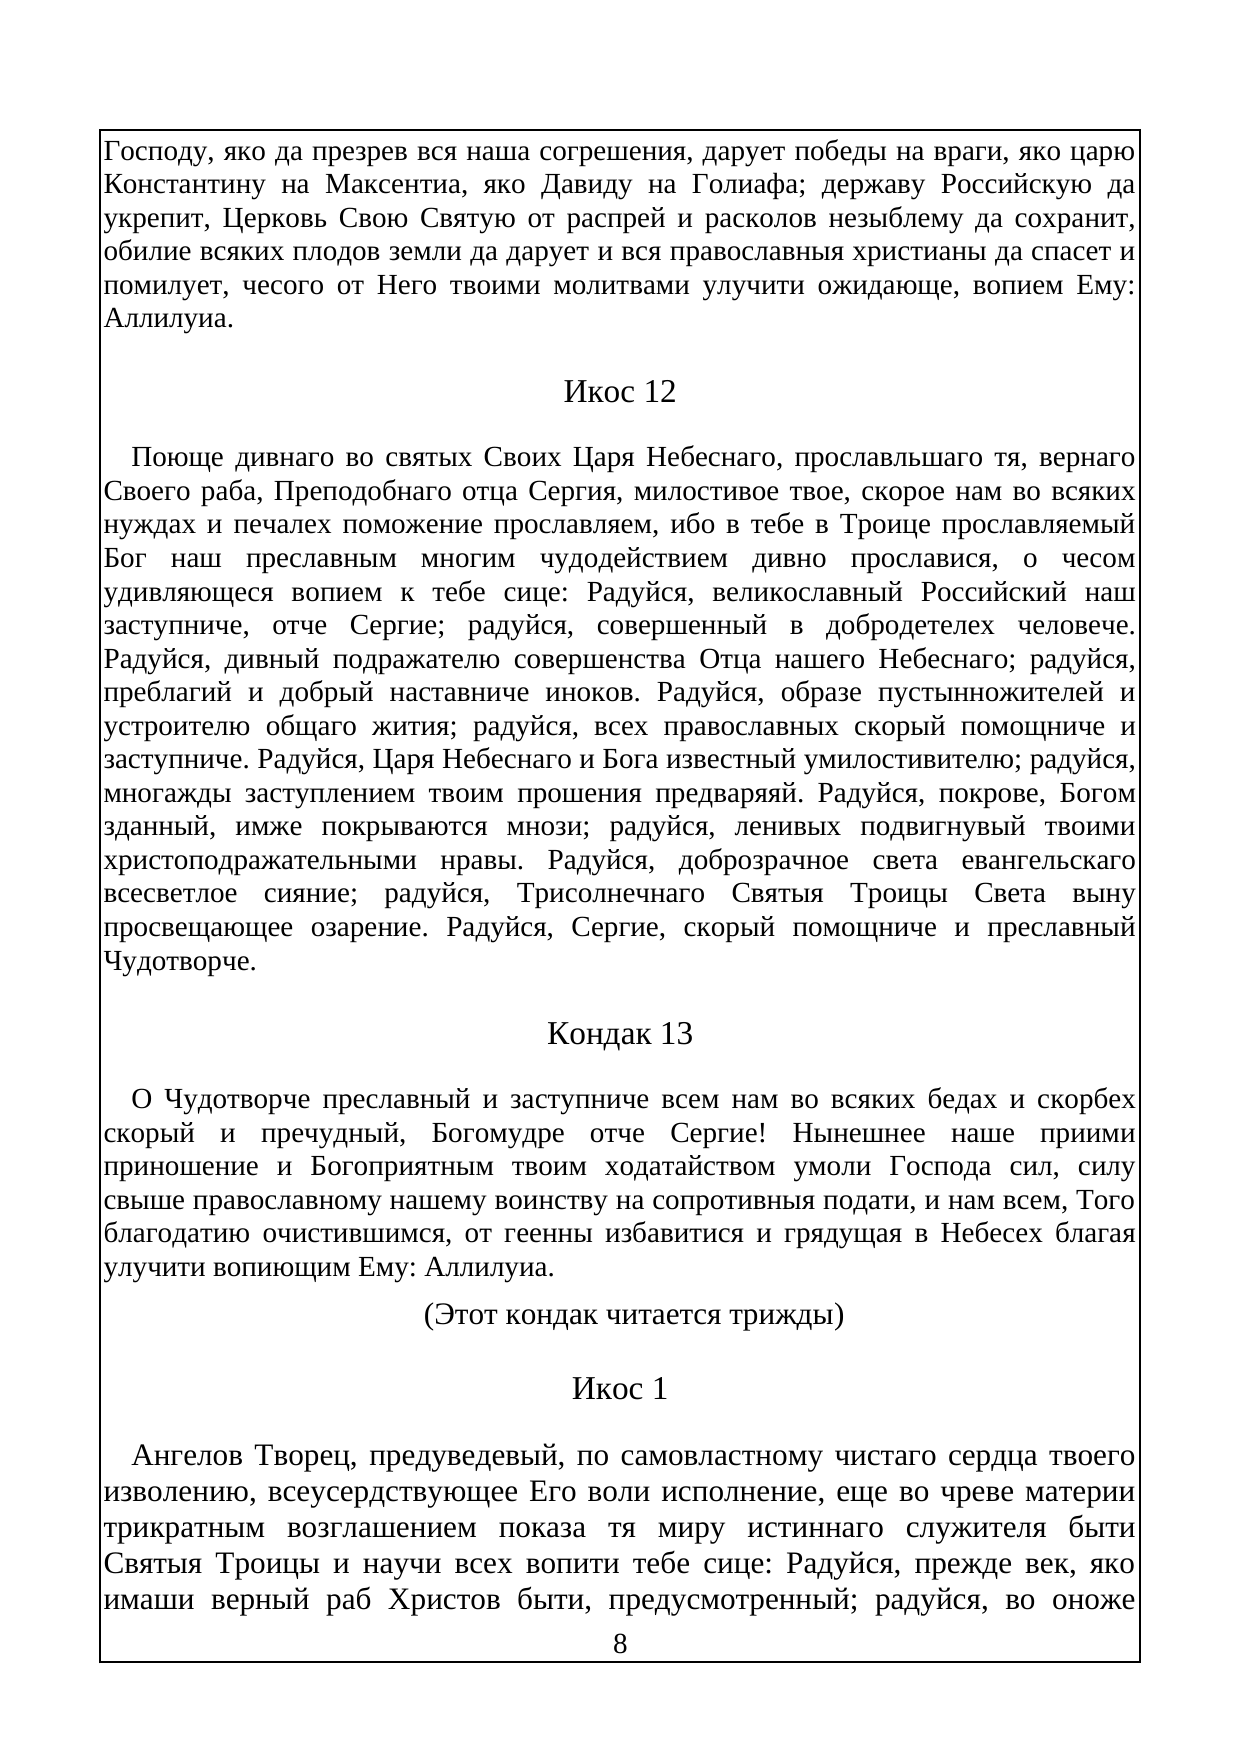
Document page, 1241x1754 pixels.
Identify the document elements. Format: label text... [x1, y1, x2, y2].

text Ангелов Творец, предуведевый, по самовластному чистаго сердца твоего изволению, всеусердствующее Его воли исполнение, еще во чреве материи трикратным возглашением показа тя миру истиннаго служителя быти Святыя Троицы и научи всех вопити тебе сице: Радуйся, прежде век, яко имаши верный раб Христов быти, предусмотренный; радуйся, во оноже [103, 1436, 1137, 1616]
subtitle Икос 1 [103, 1369, 1137, 1407]
text О Чудотворче преславный и заступниче всем нам во всяких бедах и скорбех скорый и пречудный, Богомудре отче Сергие! Нынешнее наше приими приношение и Богоприятным твоим ходатайством умоли Господа сил, силу свыше православному нашему воинству на сопротивныя подати, и нам всем, Того благодатию очистившимся, от геенны избавитися и грядущая в Небесех благая улучити вопиющим Ему: Аллилуиа. [103, 1081, 1137, 1283]
text Господу, яко да презрев вся наша согрешения, дарует победы на враги, яко царю Константину на Максентиа, яко Давиду на Голиафа; державу Российскую да укрепит, Церковь Свою Святую от распрей и расколов незыблему да сохранит, обилие всяких плодов земли да дарует и вся православныя христианы да спасет и помилует, чесого от Него твоими молитвами улучити ожидающе, вопием Ему: Аллилуиа. [103, 133, 1137, 334]
text (Этот кондак читается трижды) [103, 1295, 1137, 1331]
subtitle Икос 12 [103, 372, 1137, 410]
text Поюще дивнаго во святых Своих Царя Небеснаго, прославльшаго тя, вернаго Своего раба, Преподобнаго отца Сергия, милостивое твое, скорое нам во всяких нуждах и печалех поможение прославляем, ибо в тебе в Троице прославляемый Бог наш преславным многим чудодействием дивно прославися, о чесом удивляющеся вопием к тебе сице: Радуйся, великославный Российский наш заступниче, отче Сергие; радуйся, совершенный в добродетелех человече. Радуйся, дивный подражателю совершенства Отца нашего Небеснаго; радуйся, преблагий и добрый наставниче иноков. Радуйся, образе пустынножителей и устроителю общаго жития; радуйся, всех православных скорый помощниче и заступниче. Радуйся, Царя Небеснаго и Бога известный умилостивителю; радуйся, многажды заступлением твоим прошения предваряяй. Радуйся, покрове, Богом зданный, имже покрываются мнози; радуйся, ленивых подвигнувый твоими христоподражательными нравы. Радуйся, доброзрачное света евангельскаго всесветлое сияние; радуйся, Трисолнечнаго Святыя Троицы Света выну просвещающее озарение. Радуйся, Сергие, скорый помощниче и преславный Чудотворче. [103, 439, 1137, 976]
subtitle Кондак 13 [103, 1014, 1137, 1052]
